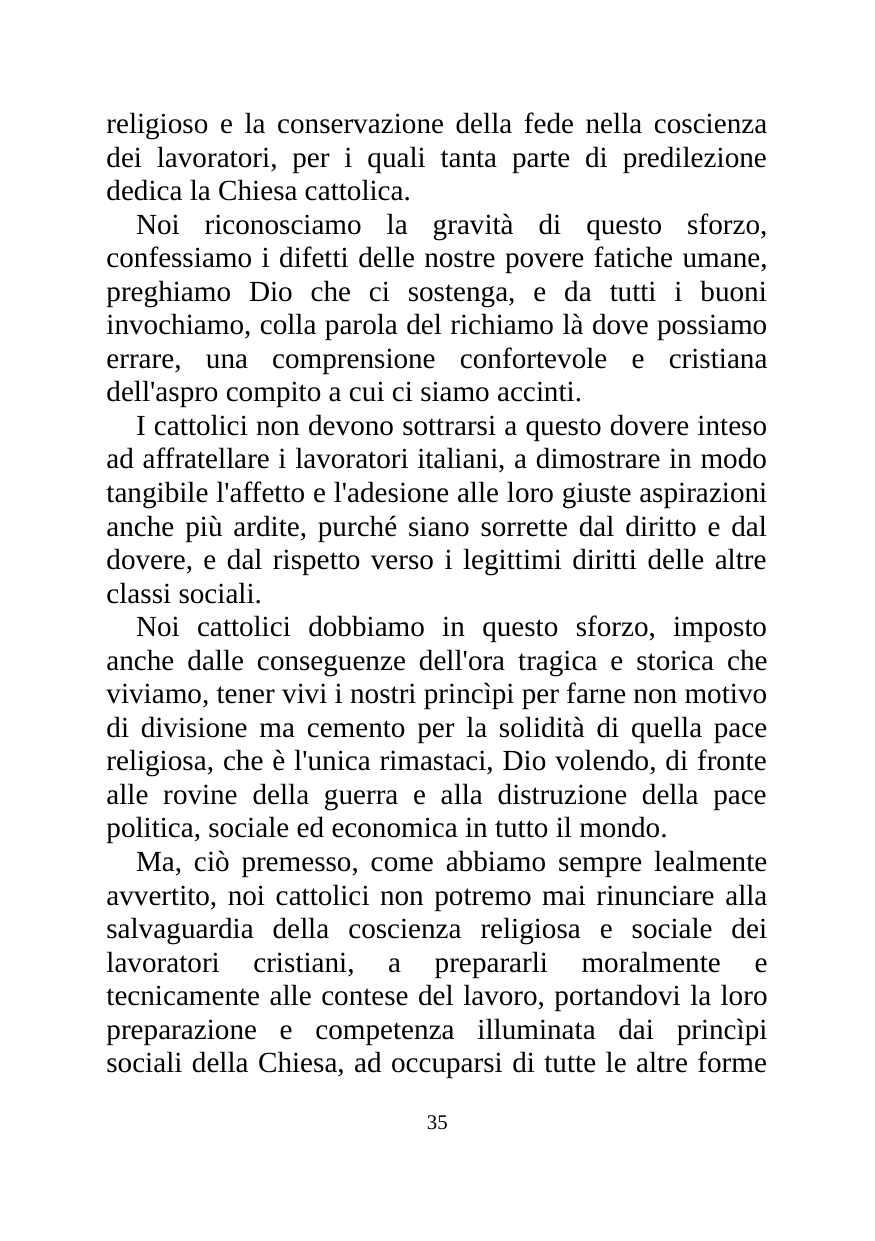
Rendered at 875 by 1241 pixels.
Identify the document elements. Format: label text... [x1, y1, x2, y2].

text I cattolici non devono sottrarsi a questo dovere inteso ad affratellare i lavoratori italiani, a dimostrare in modo tangibile l'affetto e l'adesione alle loro giuste aspirazioni anche più ardite, purché siano sorrette dal diritto e dal dovere, e dal rispetto verso i legittimi diritti delle altre classi sociali. [106, 408, 768, 609]
text Noi cattolici dobbiamo in questo sforzo, imposto anche dalle conseguenze dell'ora tragica e storica che viviamo, tener vivi i nostri princìpi per farne non motivo di divisione ma cemento per la solidità di quella pace religiosa, che è l'unica rimastaci, Dio volendo, di fronte alle rovine della guerra e alla distruzione della pace politica, sociale ed economica in tutto il mondo. [106, 609, 768, 844]
text Noi riconosciamo la gravità di questo sforzo, confessiamo i difetti delle nostre povere fatiche umane, preghiamo Dio che ci sostenga, e da tutti i buoni invochiamo, colla parola del richiamo là dove possiamo errare, una comprensione confortevole e cristiana dell'aspro compito a cui ci siamo accinti. [106, 207, 768, 408]
text Ma, ciò premesso, come abbiamo sempre lealmente avvertito, noi cattolici non potremo mai rinunciare alla salvaguardia della coscienza religiosa e sociale dei lavoratori cristiani, a prepararli moralmente e tecnicamente alle contese del lavoro, portandovi la loro preparazione e competenza illuminata dai princìpi sociali della Chiesa, ad occuparsi di tutte le altre forme [106, 844, 768, 1079]
text religioso e la conservazione della fede nella coscienza dei lavoratori, per i quali tanta parte di predilezione dedica la Chiesa cattolica. [106, 106, 768, 207]
